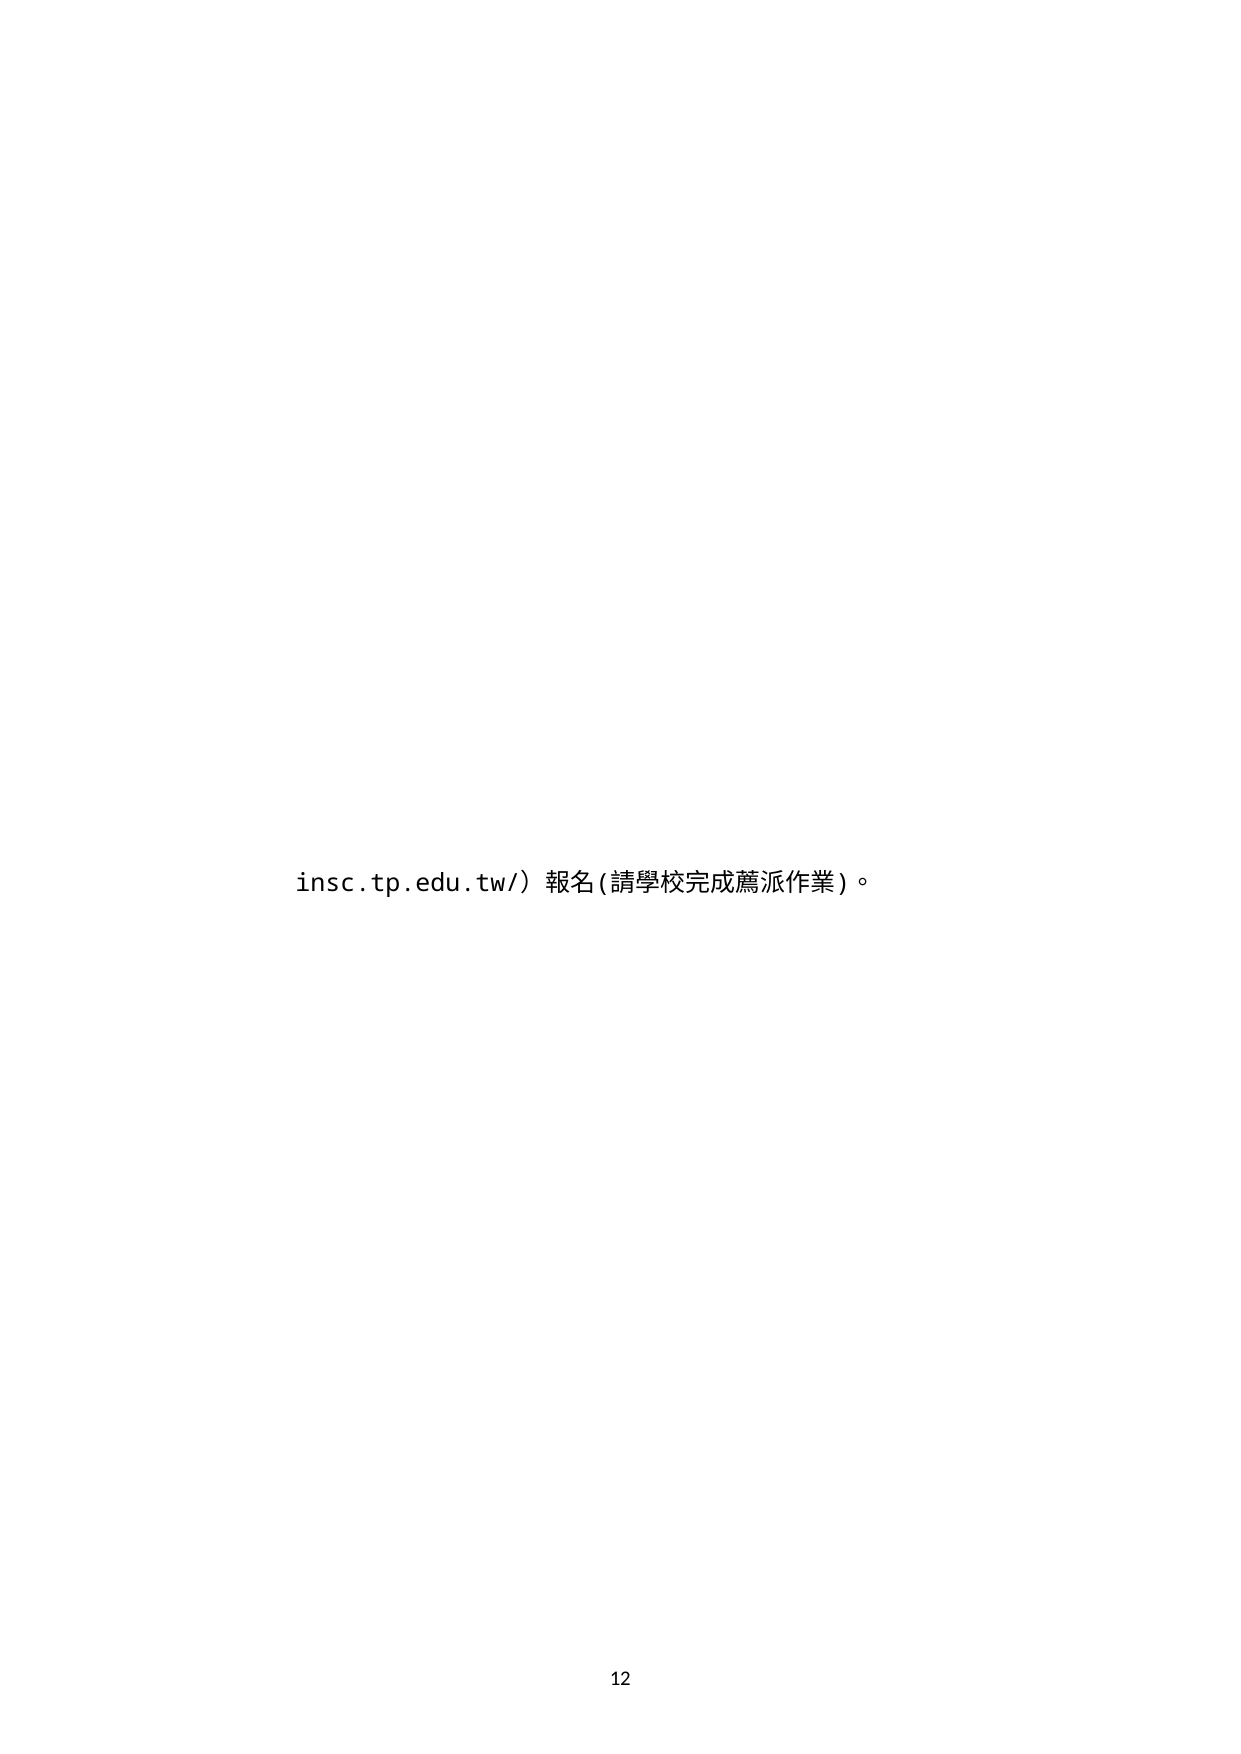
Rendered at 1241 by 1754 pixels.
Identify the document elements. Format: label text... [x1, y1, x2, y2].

text insc.tp.edu.tw/）報名(請學校完成薦派作業)。 [118, 839, 1122, 901]
